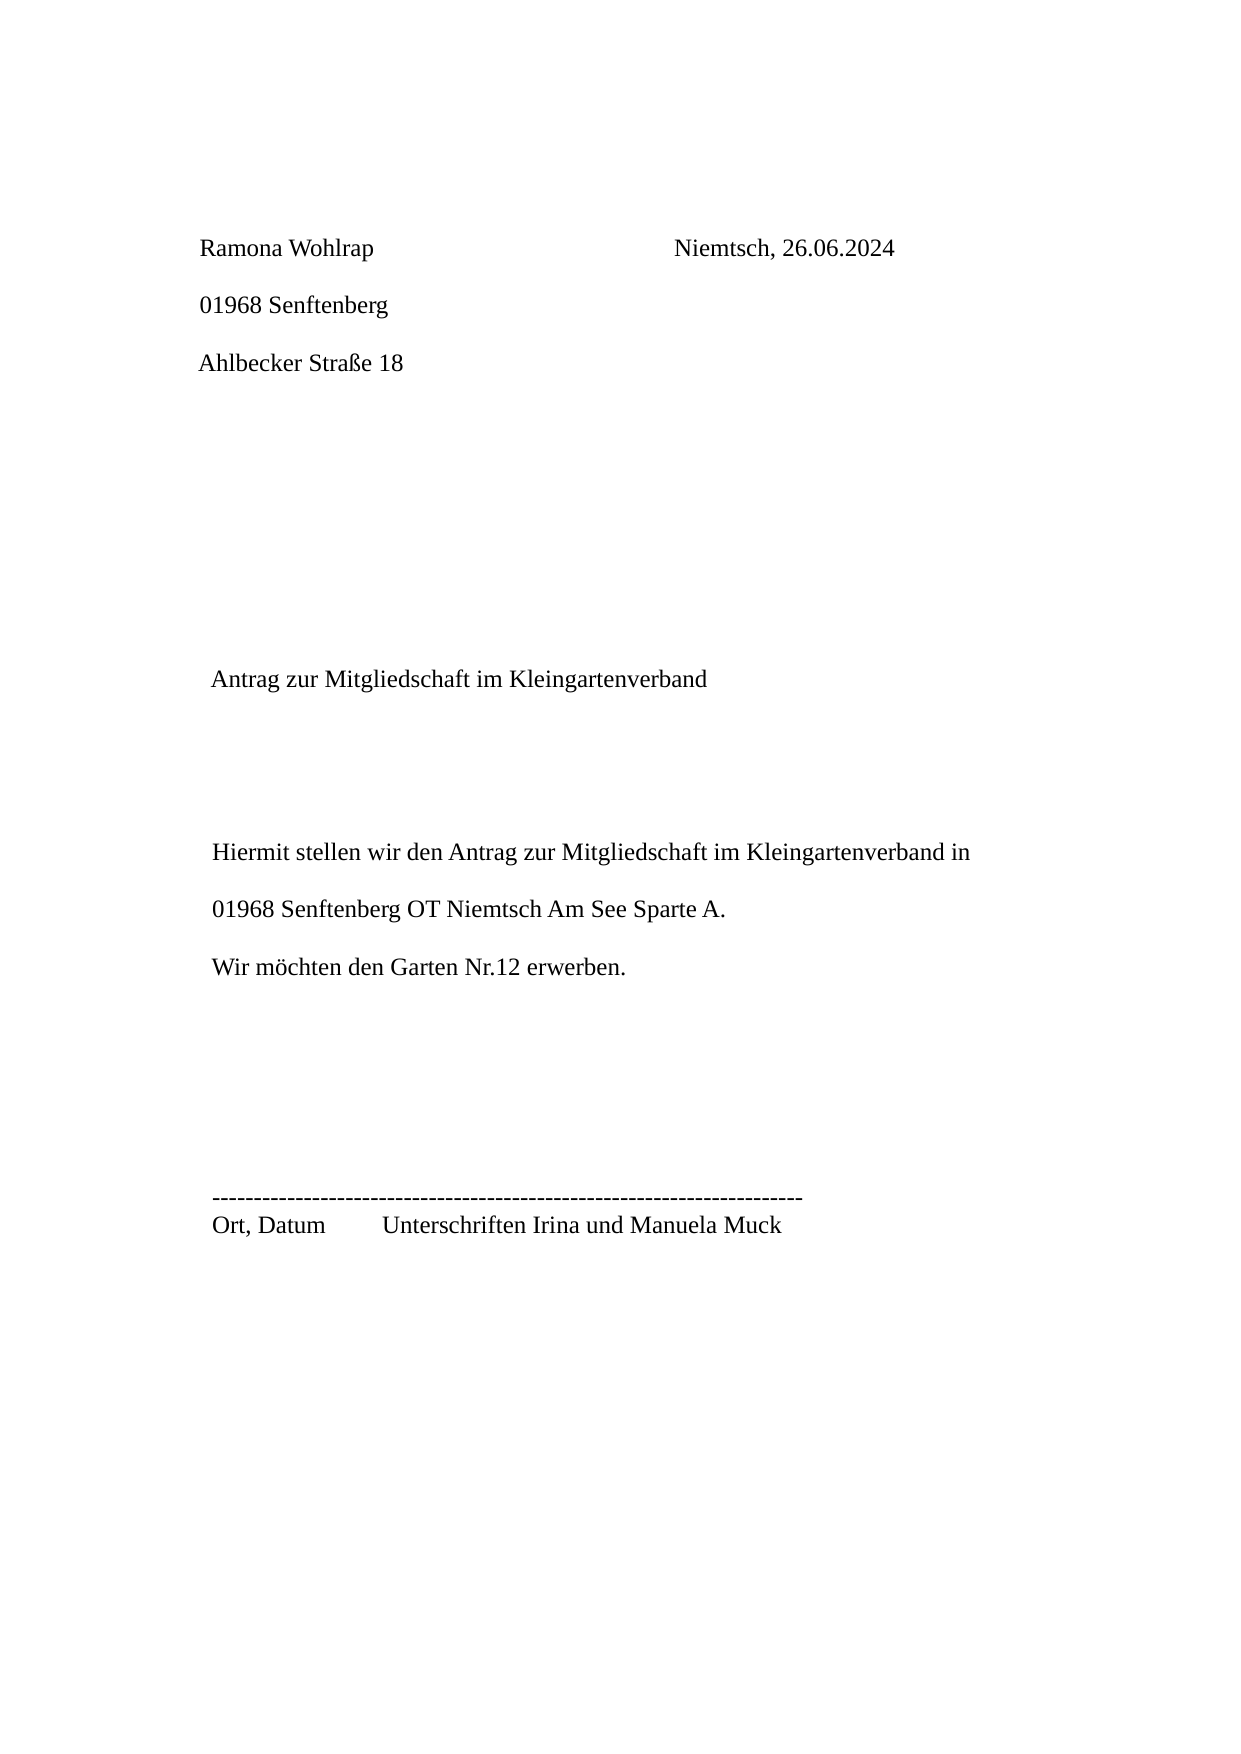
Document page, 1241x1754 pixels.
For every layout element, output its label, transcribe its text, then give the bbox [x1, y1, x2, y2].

text Ort, Datum Unterschriften Irina und Manuela Muck [118, 1211, 1122, 1239]
text 01968 Senftenberg [118, 291, 1122, 319]
text 01968 Senftenberg OT Niemtsch Am See Sparte A. [118, 894, 1122, 923]
text Ahlbecker Straße 18 [118, 348, 1122, 377]
text Wir möchten den Garten Nr.12 erwerben. [118, 952, 1122, 981]
text Hiermit stellen wir den Antrag zur Mitgliedschaft im Kleingartenverband in [118, 837, 1122, 866]
text Ramona Wohlrap Niemtsch, 26.06.2024 [118, 233, 1122, 262]
text Antrag zur Mitgliedschaft im Kleingartenverband [118, 664, 1122, 693]
text ----------------------------------------------------------------------- [118, 1182, 1122, 1211]
